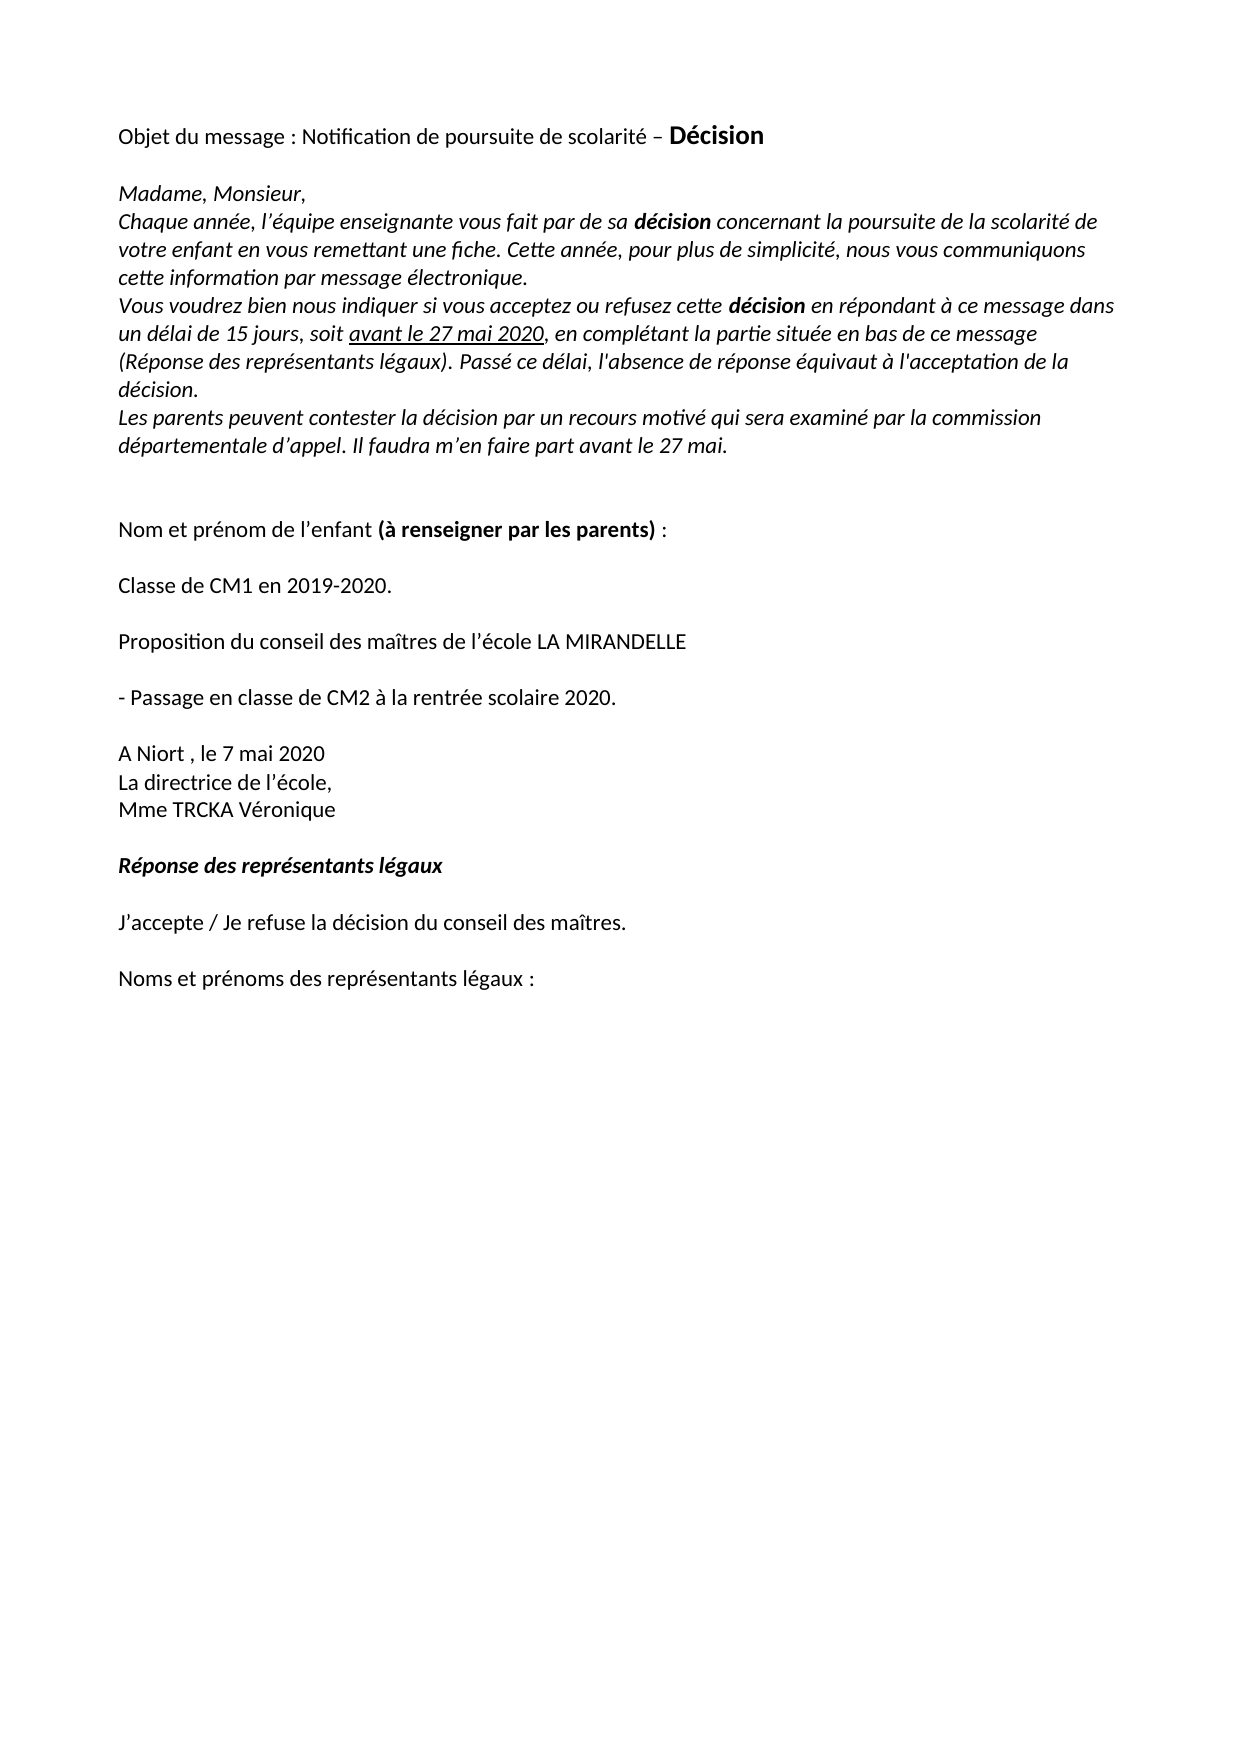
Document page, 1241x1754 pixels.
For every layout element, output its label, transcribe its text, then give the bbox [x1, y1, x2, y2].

text Proposition du conseil des maîtres de l’école LA MIRANDELLE [118, 627, 1122, 656]
text Vous voudrez bien nous indiquer si vous acceptez ou refusez cette décision en répondant à ce message dans un délai de 15 jours, soit avant le 27 mai 2020, en complétant la partie située en bas de ce message (Réponse des représentants légaux). Passé ce délai, l'absence de réponse équivaut à l'acceptation de la décision. [118, 291, 1122, 403]
text Chaque année, l’équipe enseignante vous fait par de sa décision concernant la poursuite de la scolarité de votre enfant en vous remettant une fiche. Cette année, pour plus de simplicité, nous vous communiquons cette information par message électronique. [118, 207, 1122, 291]
text Objet du message : Notification de poursuite de scolarité – Décision [118, 118, 1122, 151]
text Classe de CM1 en 2019-2020. [118, 571, 1122, 599]
text J’accepte / Je refuse la décision du conseil des maîtres. [118, 908, 1122, 936]
text - Passage en classe de CM2 à la rentrée scolaire 2020. [118, 683, 1122, 712]
text Les parents peuvent contester la décision par un recours motivé qui sera examiné par la commission départementale d’appel. Il faudra m’en faire part avant le 27 mai. [118, 403, 1122, 459]
text Noms et prénoms des représentants légaux : [118, 964, 1122, 992]
text A Niort , le 7 mai 2020 [118, 739, 1122, 768]
text Madame, Monsieur, [118, 179, 1122, 207]
text Réponse des représentants légaux [118, 852, 1122, 880]
text La directrice de l’école, [118, 768, 1122, 796]
text Mme TRCKA Véronique [118, 796, 1122, 824]
text Nom et prénom de l’enfant (à renseigner par les parents) : [118, 515, 1122, 543]
